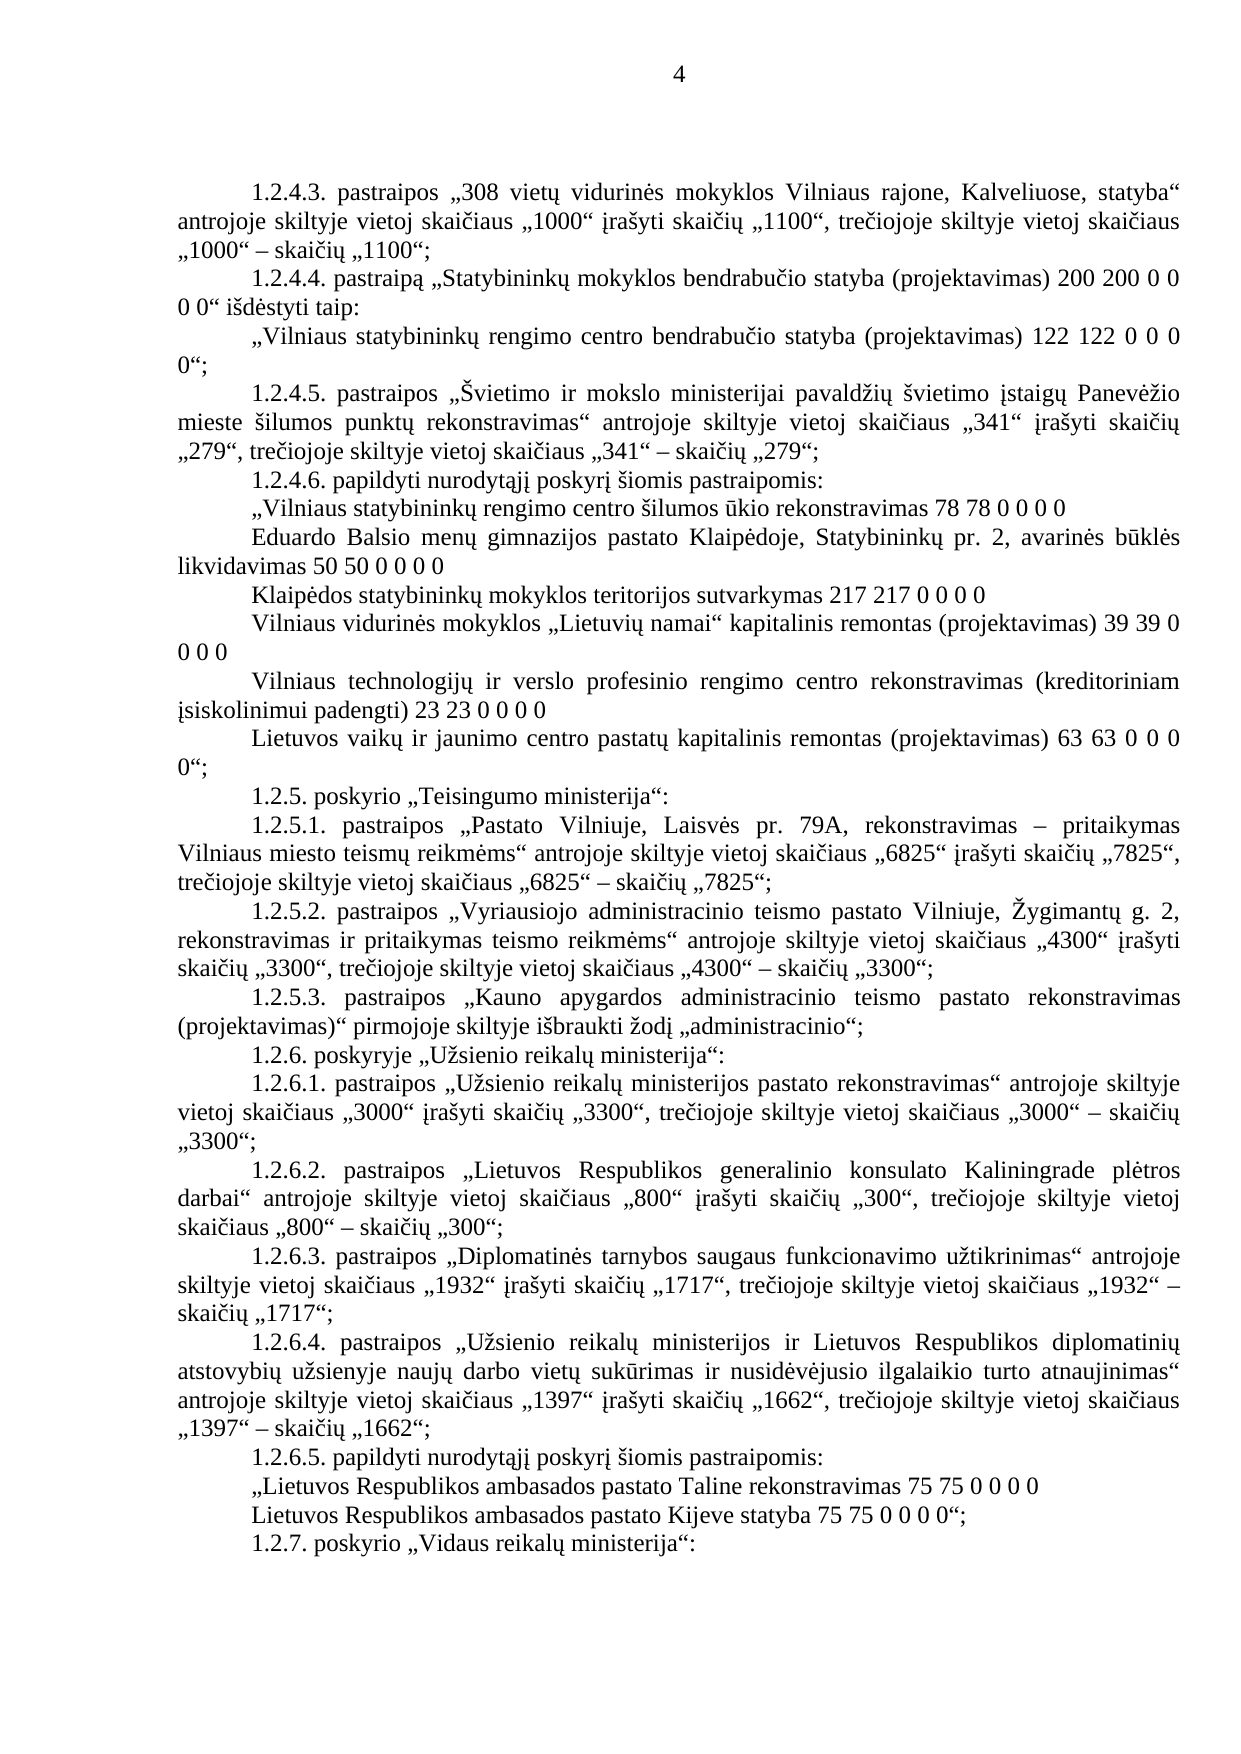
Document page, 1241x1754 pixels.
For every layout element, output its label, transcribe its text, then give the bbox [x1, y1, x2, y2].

text 1.2.6.5. papildyti nurodytąjį poskyrį šiomis pastraipomis: [177, 1442, 1181, 1471]
text 1.2.6.4. pastraipos „Užsienio reikalų ministerijos ir Lietuvos Respublikos diplomatinių atstovybių užsienyje naujų darbo vietų sukūrimas ir nusidėvėjusio ilgalaikio turto atnaujinimas“ antrojoje skiltyje vietoj skaičiaus „1397“ įrašyti skaičių „1662“, trečiojoje skiltyje vietoj skaičiaus „1397“ – skaičių „1662“; [177, 1327, 1181, 1442]
text Lietuvos Respublikos ambasados pastato Kijeve statyba 75 75 0 0 0 0“; [177, 1500, 1181, 1528]
text Eduardo Balsio menų gimnazijos pastato Klaipėdoje, Statybininkų pr. 2, avarinės būklės likvidavimas 50 50 0 0 0 0 [177, 522, 1181, 580]
text 1.2.5.3. pastraipos „Kauno apygardos administracinio teismo pastato rekonstravimas (projektavimas)“ pirmojoje skiltyje išbraukti žodį „administracinio“; [177, 982, 1181, 1040]
text 1.2.6. poskyryje „Užsienio reikalų ministerija“: [177, 1040, 1181, 1068]
text 1.2.5. poskyrio „Teisingumo ministerija“: [177, 781, 1181, 810]
text Vilniaus vidurinės mokyklos „Lietuvių namai“ kapitalinis remontas (projektavimas) 39 39 0 0 0 0 [177, 608, 1181, 666]
text 1.2.6.3. pastraipos „Diplomatinės tarnybos saugaus funkcionavimo užtikrinimas“ antrojoje skiltyje vietoj skaičiaus „1932“ įrašyti skaičių „1717“, trečiojoje skiltyje vietoj skaičiaus „1932“ – skaičių „1717“; [177, 1241, 1181, 1327]
text 1.2.6.2. pastraipos „Lietuvos Respublikos generalinio konsulato Kaliningrade plėtros darbai“ antrojoje skiltyje vietoj skaičiaus „800“ įrašyti skaičių „300“, trečiojoje skiltyje vietoj skaičiaus „800“ – skaičių „300“; [177, 1155, 1181, 1241]
text Vilniaus technologijų ir verslo profesinio rengimo centro rekonstravimas (kreditoriniam įsiskolinimui padengti) 23 23 0 0 0 0 [177, 666, 1181, 723]
text 1.2.7. poskyrio „Vidaus reikalų ministerija“: [177, 1528, 1181, 1557]
text „Vilniaus statybininkų rengimo centro šilumos ūkio rekonstravimas 78 78 0 0 0 0 [177, 493, 1181, 522]
text 1.2.4.5. pastraipos „Švietimo ir mokslo ministerijai pavaldžių švietimo įstaigų Panevėžio mieste šilumos punktų rekonstravimas“ antrojoje skiltyje vietoj skaičiaus „341“ įrašyti skaičių „279“, trečiojoje skiltyje vietoj skaičiaus „341“ – skaičių „279“; [177, 378, 1181, 465]
text 1.2.5.2. pastraipos „Vyriausiojo administracinio teismo pastato Vilniuje, Žygimantų g. 2, rekonstravimas ir pritaikymas teismo reikmėms“ antrojoje skiltyje vietoj skaičiaus „4300“ įrašyti skaičių „3300“, trečiojoje skiltyje vietoj skaičiaus „4300“ – skaičių „3300“; [177, 896, 1181, 982]
text Lietuvos vaikų ir jaunimo centro pastatų kapitalinis remontas (projektavimas) 63 63 0 0 0 0“; [177, 723, 1181, 781]
text „Lietuvos Respublikos ambasados pastato Taline rekonstravimas 75 75 0 0 0 0 [177, 1471, 1181, 1500]
text Klaipėdos statybininkų mokyklos teritorijos sutvarkymas 217 217 0 0 0 0 [177, 580, 1181, 608]
text 1.2.6.1. pastraipos „Užsienio reikalų ministerijos pastato rekonstravimas“ antrojoje skiltyje vietoj skaičiaus „3000“ įrašyti skaičių „3300“, trečiojoje skiltyje vietoj skaičiaus „3000“ – skaičių „3300“; [177, 1068, 1181, 1155]
text 1.2.4.6. papildyti nurodytąjį poskyrį šiomis pastraipomis: [177, 465, 1181, 493]
text 1.2.4.4. pastraipą „Statybininkų mokyklos bendrabučio statyba (projektavimas) 200 200 0 0 0 0“ išdėstyti taip: [177, 263, 1181, 321]
text 1.2.4.3. pastraipos „308 vietų vidurinės mokyklos Vilniaus rajone, Kalveliuose, statyba“ antrojoje skiltyje vietoj skaičiaus „1000“ įrašyti skaičių „1100“, trečiojoje skiltyje vietoj skaičiaus „1000“ – skaičių „1100“; [177, 177, 1181, 263]
text 1.2.5.1. pastraipos „Pastato Vilniuje, Laisvės pr. 79A, rekonstravimas – pritaikymas Vilniaus miesto teismų reikmėms“ antrojoje skiltyje vietoj skaičiaus „6825“ įrašyti skaičių „7825“, trečiojoje skiltyje vietoj skaičiaus „6825“ – skaičių „7825“; [177, 810, 1181, 896]
text „Vilniaus statybininkų rengimo centro bendrabučio statyba (projektavimas) 122 122 0 0 0 0“; [177, 321, 1181, 378]
